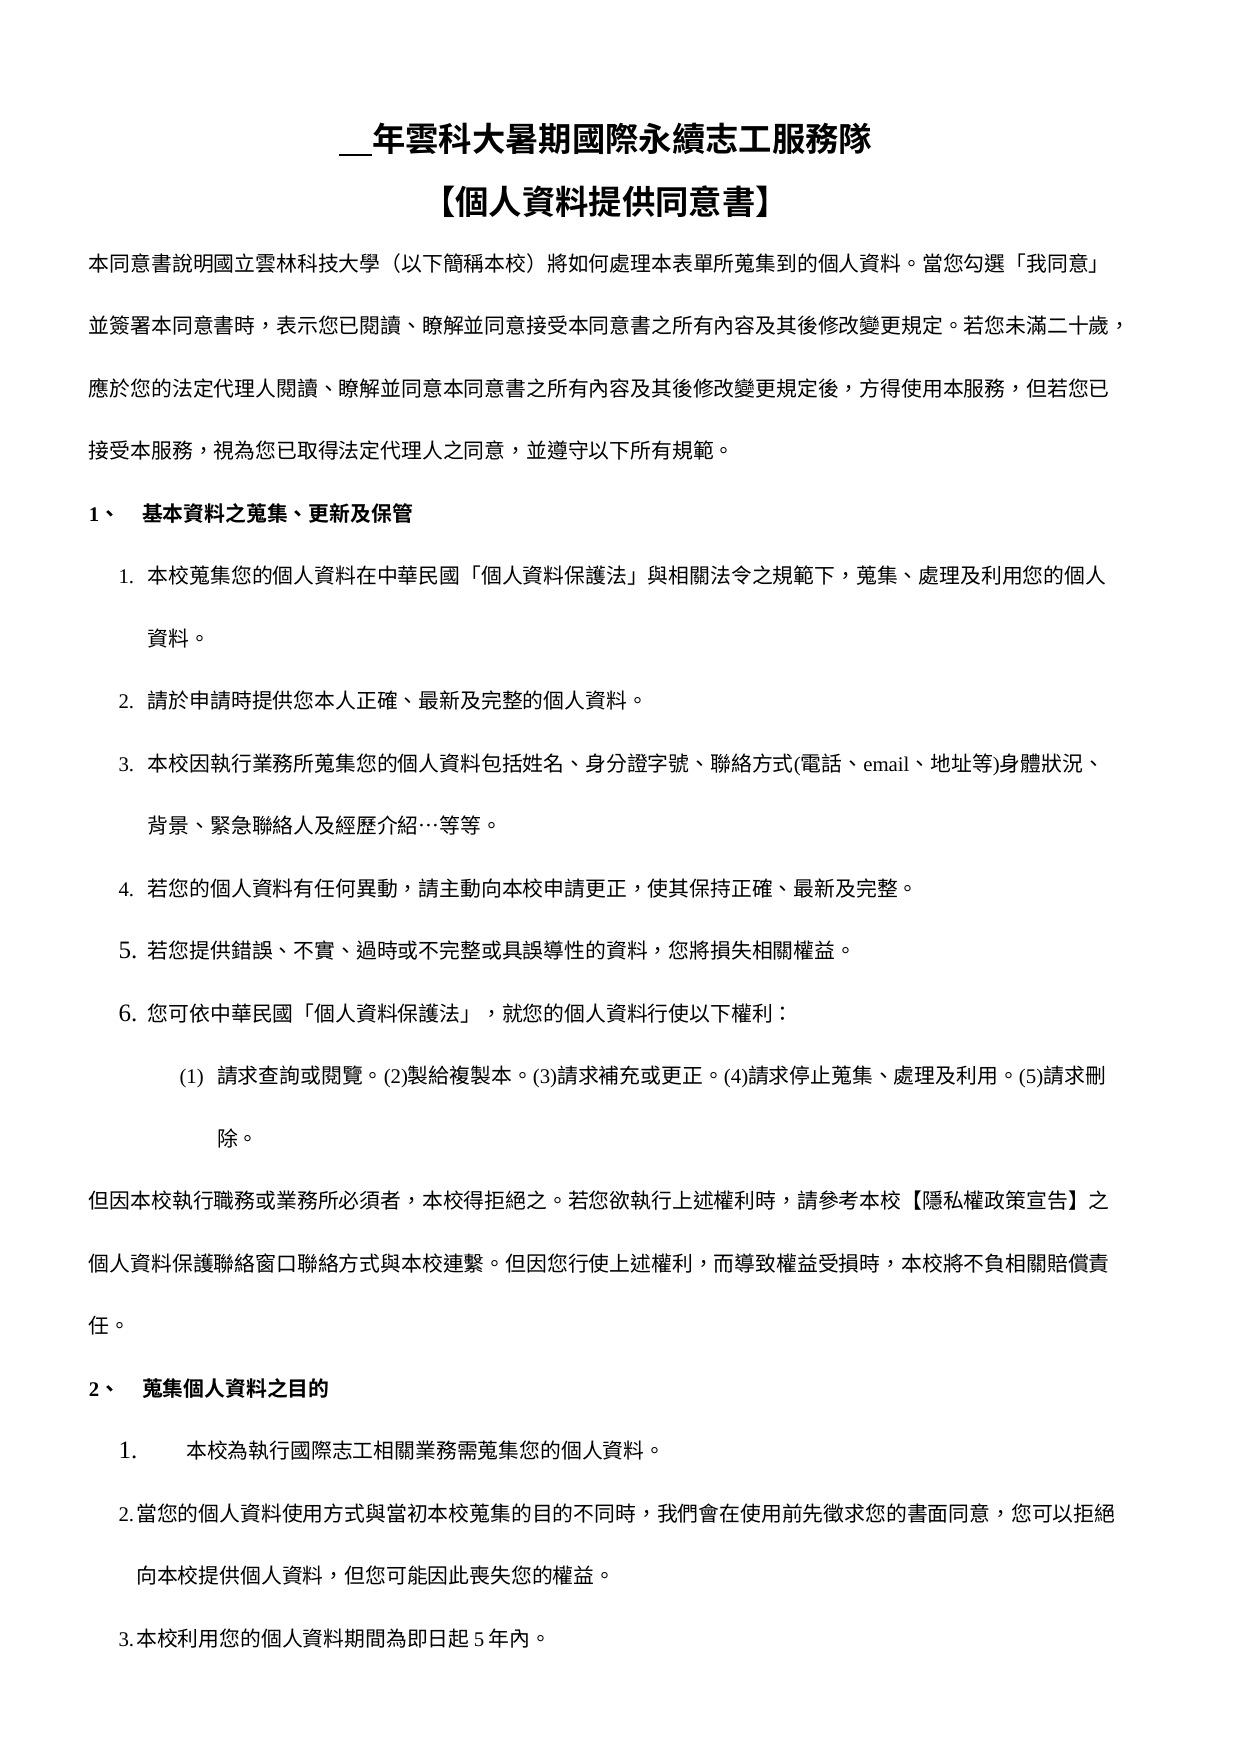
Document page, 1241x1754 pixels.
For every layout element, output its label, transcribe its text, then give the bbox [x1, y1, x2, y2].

text 年雲科大暑期國際永續志工服務隊 [89, 96, 1122, 158]
list 您可依中華民國「個人資料保護法」，就您的個人資料行使以下權利： [118, 971, 1122, 1033]
list 基本資料之蒐集、更新及保管 [89, 471, 1122, 533]
list 請求查詢或閱覽。(2)製給複製本。(3)請求補充或更正。(4)請求停止蒐集、處理及利用。(5)請求刪除。 [179, 1033, 1122, 1158]
list 蒐集個人資料之目的 [89, 1346, 1122, 1408]
list 若您提供錯誤、不實、過時或不完整或具誤導性的資料，您將損失相關權益。 [118, 908, 1122, 971]
text 【個人資料提供同意書】 [89, 158, 1122, 221]
text 但因本校執行職務或業務所必須者，本校得拒絕之。若您欲執行上述權利時，請參考本校【隱私權政策宣告】之個人資料保護聯絡窗口聯絡方式與本校連繫。但因您行使上述權利，而導致權益受損時，本校將不負相關賠償責任。 [89, 1158, 1122, 1346]
list 當您的個人資料使用方式與當初本校蒐集的目的不同時，我們會在使用前先徵求您的書面同意，您可以拒絕向本校提供個人資料，但您可能因此喪失您的權益。 [118, 1471, 1122, 1596]
list 若您的個人資料有任何異動，請主動向本校申請更正，使其保持正確、最新及完整。 [118, 846, 1122, 908]
text 本同意書說明國立雲林科技大學（以下簡稱本校）將如何處理本表單所蒐集到的個人資料。當您勾選「我同意」並簽署本同意書時，表示您已閱讀、瞭解並同意接受本同意書之所有內容及其後修改變更規定。若您未滿二十歲，應於您的法定代理人閱讀、瞭解並同意本同意書之所有內容及其後修改變更規定後，方得使用本服務，但若您已接受本服務，視為您已取得法定代理人之同意，並遵守以下所有規範。 [89, 221, 1122, 471]
list 本校因執行業務所蒐集您的個人資料包括姓名、身分證字號、聯絡方式(電話、email、地址等)身體狀況、背景、緊急聯絡人及經歷介紹…等等。 [118, 721, 1122, 846]
list 本校利用您的個人資料期間為即日起5年內。 [118, 1596, 1122, 1658]
list 請於申請時提供您本人正確、最新及完整的個人資料。 [118, 658, 1122, 721]
list 本校為執行國際志工相關業務需蒐集您的個人資料。 [118, 1408, 1122, 1471]
list 本校蒐集您的個人資料在中華民國「個人資料保護法」與相關法令之規範下，蒐集、處理及利用您的個人資料。 [118, 533, 1122, 658]
